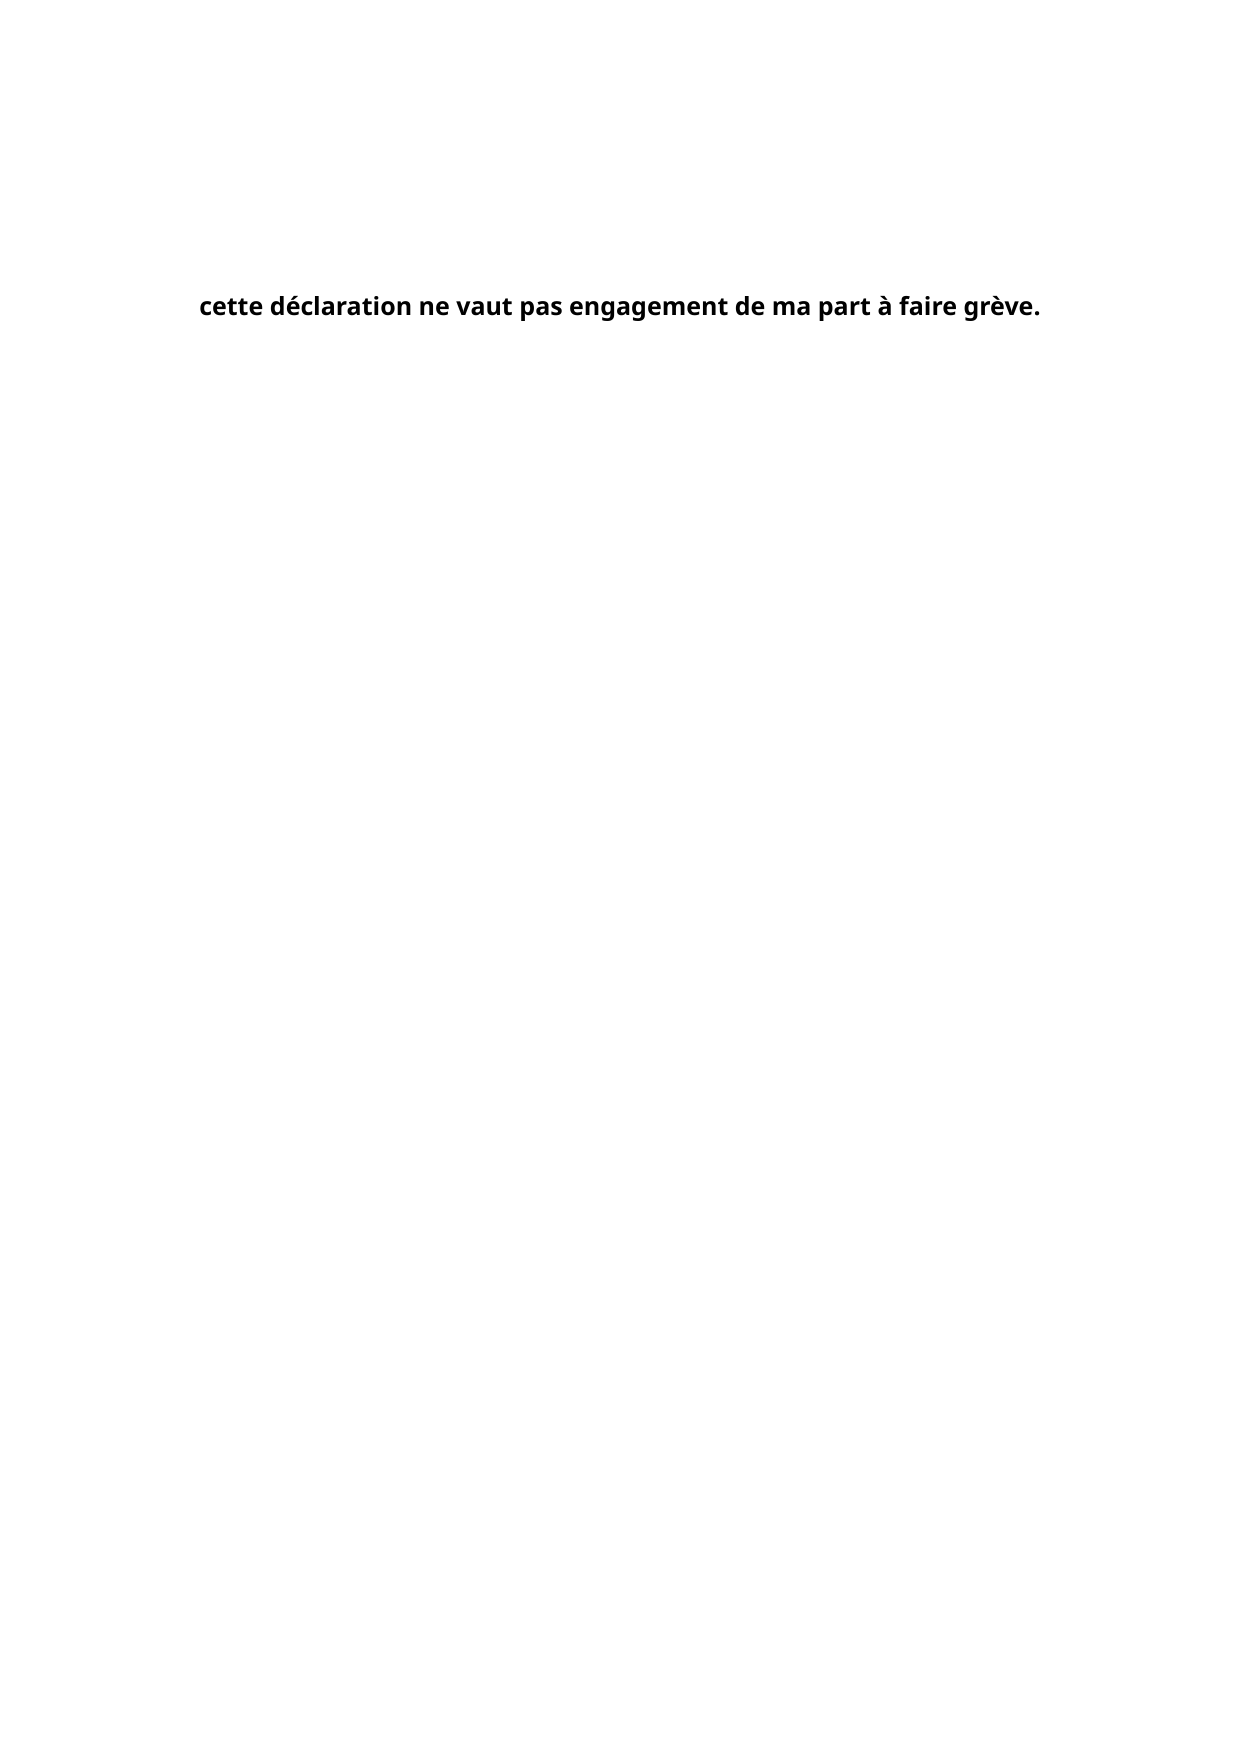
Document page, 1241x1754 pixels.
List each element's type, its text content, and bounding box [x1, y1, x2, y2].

text cette déclaration ne vaut pas engagement de ma part à faire grève. [118, 288, 1122, 322]
